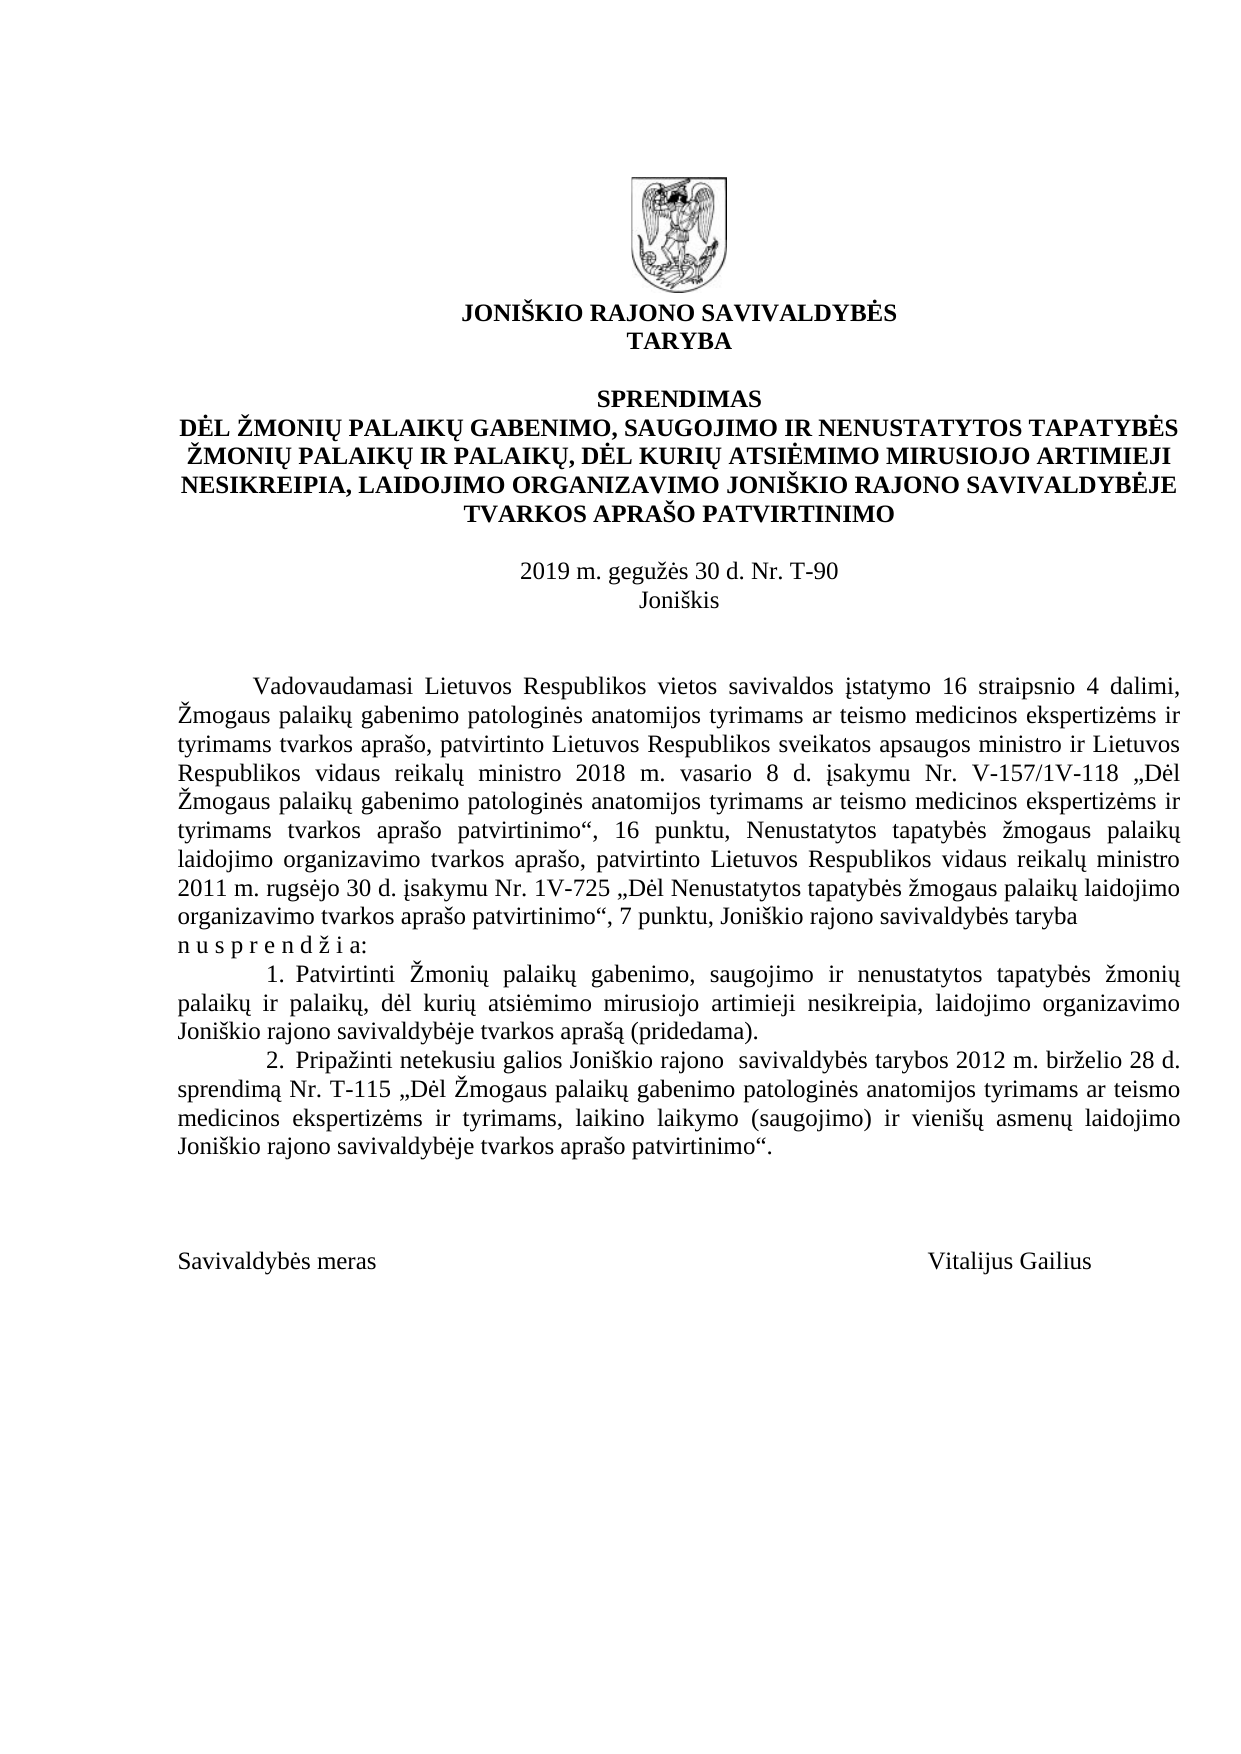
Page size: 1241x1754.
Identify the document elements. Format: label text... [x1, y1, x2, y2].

text nusprendžia: [177, 930, 1181, 959]
text Joniškio rajono savivaldybės TARYBA [177, 298, 1181, 355]
text DĖL ŽMONIŲ PALAIKŲ GABENIMO, SAUGOJIMO IR NENUSTATYTOS TAPATYBĖS ŽMONIŲ PALAIKŲ IR PALAIKŲ, DĖL KURIŲ ATSIĖMIMO MIRUSIOJO ARTIMIEJI NESIKREIPIA, LAIDOJIMO ORGANIZAVIMO JONIŠKIO RAJONO SAVIVALDYBĖJE TVARKOS APRAŠO PATVIRTINIMO [177, 413, 1181, 528]
text Vadovaudamasi Lietuvos Respublikos vietos savivaldos įstatymo 16 straipsnio 4 dalimi, Žmogaus palaikų gabenimo patologinės anatomijos tyrimams ar teismo medicinos ekspertizėms ir tyrimams tvarkos aprašo, patvirtinto Lietuvos Respublikos sveikatos apsaugos ministro ir Lietuvos Respublikos vidaus reikalų ministro 2018 m. vasario 8 d. įsakymu Nr. V-157/1V-118 „Dėl Žmogaus palaikų gabenimo patologinės anatomijos tyrimams ar teismo medicinos ekspertizėms ir tyrimams tvarkos aprašo patvirtinimo“, 16 punktu, Nenustatytos tapatybės žmogaus palaikų laidojimo organizavimo tvarkos aprašo, patvirtinto Lietuvos Respublikos vidaus reikalų ministro 2011 m. rugsėjo 30 d. įsakymu Nr. 1V-725 „Dėl Nenustatytos tapatybės žmogaus palaikų laidojimo organizavimo tvarkos aprašo patvirtinimo“, 7 punktu, Joniškio rajono savivaldybės taryba [177, 671, 1181, 930]
text 1. Patvirtinti Žmonių palaikų gabenimo, saugojimo ir nenustatytos tapatybės žmonių palaikų ir palaikų, dėl kurių atsiėmimo mirusiojo artimieji nesikreipia, laidojimo organizavimo Joniškio rajono savivaldybėje tvarkos aprašą (pridedama). [177, 959, 1181, 1045]
text 2. Pripažinti netekusiu galios Joniškio rajono savivaldybės tarybos 2012 m. birželio 28 d. sprendimą Nr. T-115 „Dėl Žmogaus palaikų gabenimo patologinės anatomijos tyrimams ar teismo medicinos ekspertizėms ir tyrimams, laikino laikymo (saugojimo) ir vienišų asmenų laidojimo Joniškio rajono savivaldybėje tvarkos aprašo patvirtinimo“. [177, 1045, 1181, 1160]
text Savivaldybės meras Vitalijus Gailius [177, 1246, 1181, 1275]
text Joniškis [177, 585, 1181, 614]
text SPRENDIMAS [177, 384, 1181, 413]
text 2019 m. gegužės 30 d. Nr. T-90 [177, 556, 1181, 585]
